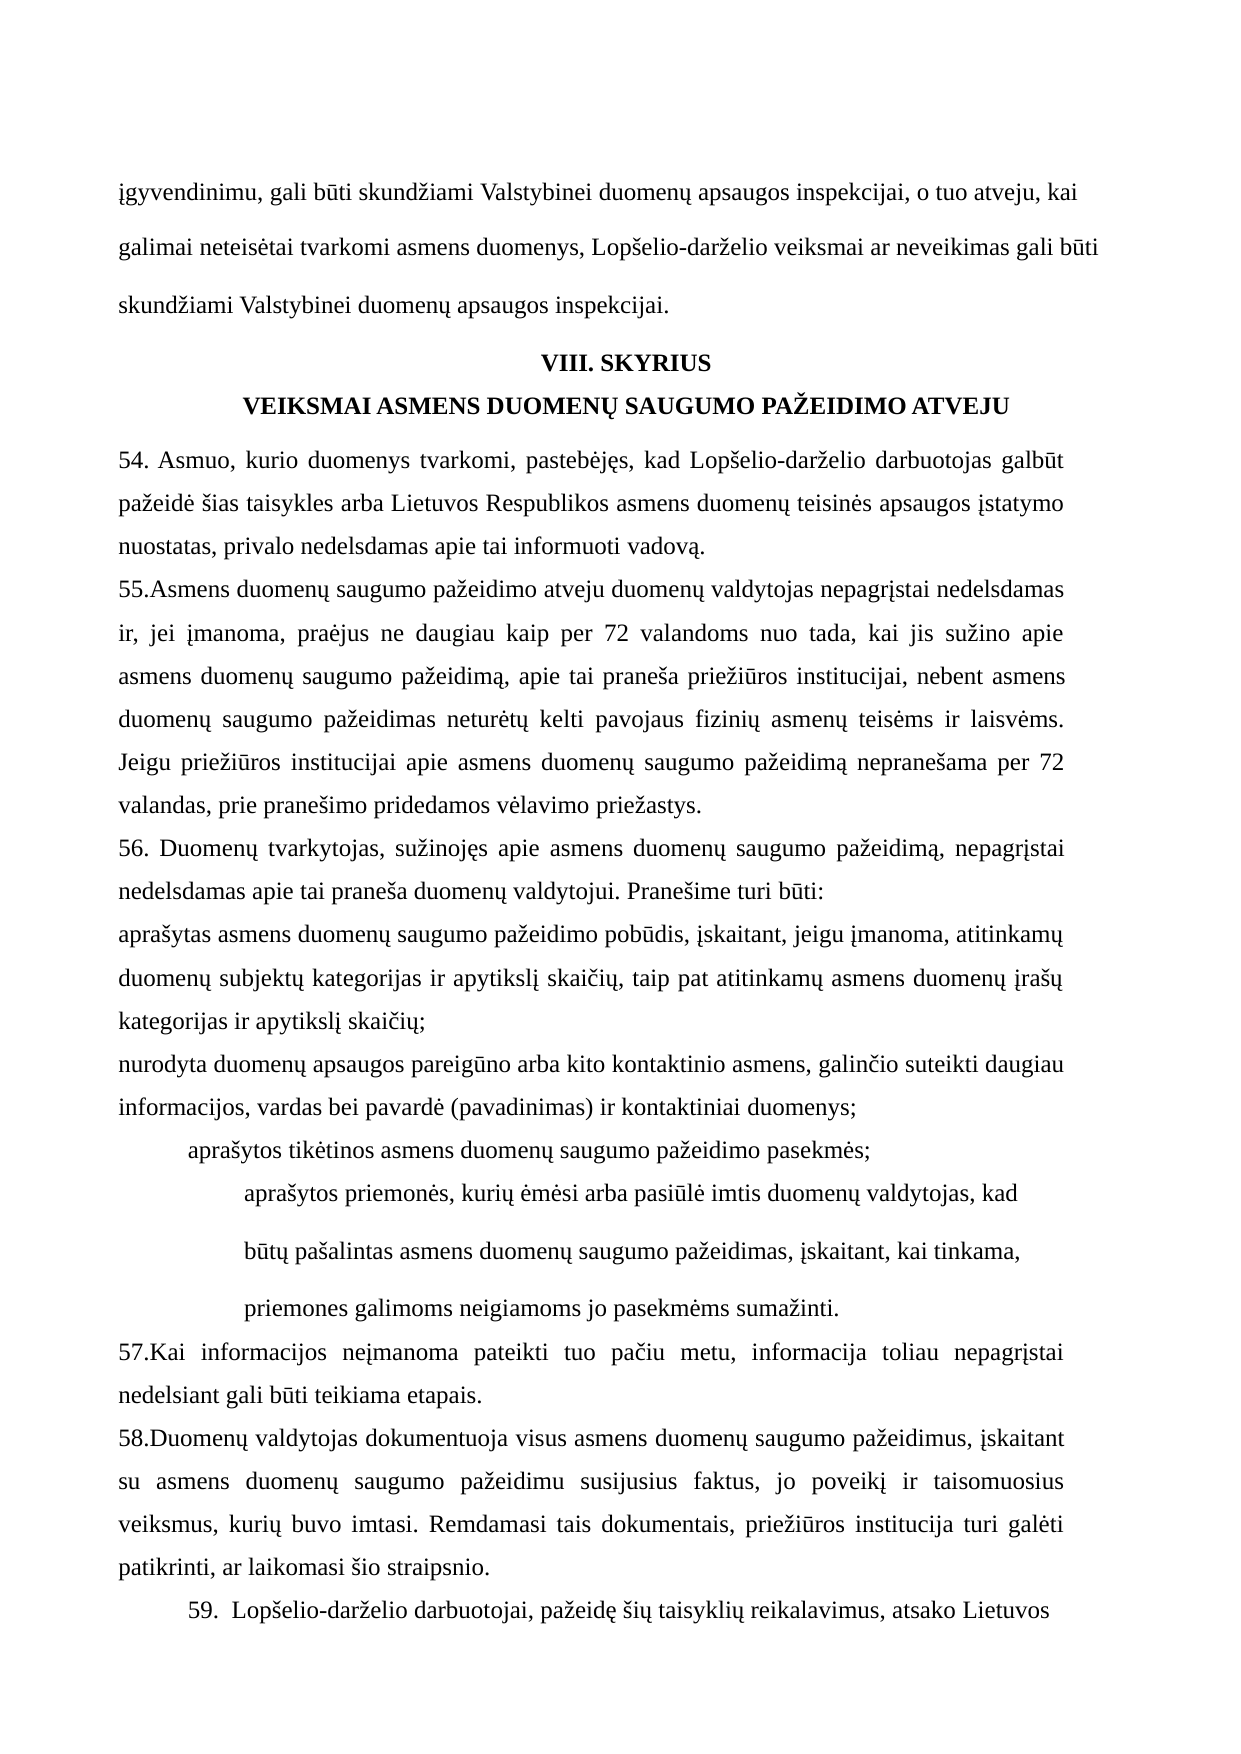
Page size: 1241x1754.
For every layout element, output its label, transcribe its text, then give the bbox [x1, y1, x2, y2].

list aprašytos tikėtinos asmens duomenų saugumo pažeidimo pasekmės; [188, 1135, 1122, 1164]
text skundžiami Valstybinei duomenų apsaugos inspekcijai. [118, 290, 1122, 318]
subtitle VIII. SKYRIUS [130, 348, 1122, 377]
list Kai informacijos neįmanoma pateikti tuo pačiu metu, informacija toliau nepagrįstai nedelsiant gali būti teikiama etapais. [118, 1337, 1064, 1408]
list nurodyta duomenų apsaugos pareigūno arba kito kontaktinio asmens, galinčio suteikti daugiau informacijos, vardas bei pavardė (pavadinimas) ir kontaktiniai duomenys; [118, 1049, 1064, 1121]
text galimai neteisėtai tvarkomi asmens duomenys, Lopšelio-darželio veiksmai ar neveikimas gali būti [118, 232, 1122, 261]
list Duomenų tvarkytojas, sužinojęs apie asmens duomenų saugumo pažeidimą, nepagrįstai nedelsdamas apie tai praneša duomenų valdytojui. Pranešime turi būti: [118, 833, 1064, 905]
list Asmens duomenų saugumo pažeidimo atveju duomenų valdytojas nepagrįstai nedelsdamas ir, jei įmanoma, praėjus ne daugiau kaip per 72 valandoms nuo tada, kai jis sužino apie asmens duomenų saugumo pažeidimą, apie tai praneša priežiūros institucijai, nebent asmens duomenų saugumo pažeidimas neturėtų kelti pavojaus fizinių asmenų teisėms ir laisvėms. Jeigu priežiūros institucijai apie asmens duomenų saugumo pažeidimą nepranešama per 72 valandas, prie pranešimo pridedamos vėlavimo priežastys. [118, 574, 1065, 819]
list Duomenų valdytojas dokumentuoja visus asmens duomenų saugumo pažeidimus, įskaitant su asmens duomenų saugumo pažeidimu susijusius faktus, jo poveikį ir taisomuosius veiksmus, kurių buvo imtasi. Remdamasi tais dokumentais, priežiūros institucija turi galėti patikrinti, ar laikomasi šio straipsnio. [118, 1423, 1065, 1581]
list Asmuo, kurio duomenys tvarkomi, pastebėjęs, kad Lopšelio-darželio darbuotojas galbūt pažeidė šias taisykles arba Lietuvos Respublikos asmens duomenų teisinės apsaugos įstatymo nuostatas, privalo nedelsdamas apie tai informuoti vadovą. [118, 445, 1065, 560]
list aprašytas asmens duomenų saugumo pažeidimo pobūdis, įskaitant, jeigu įmanoma, atitinkamų duomenų subjektų kategorijas ir apytikslį skaičių, taip pat atitinkamų asmens duomenų įrašų kategorijas ir apytikslį skaičių; [118, 919, 1064, 1034]
list Lopšelio-darželio darbuotojai, pažeidę šių taisyklių reikalavimus, atsako Lietuvos [188, 1595, 1122, 1624]
text įgyvendinimu, gali būti skundžiami Valstybinei duomenų apsaugos inspekcijai, o tuo atveju, kai [118, 177, 1122, 206]
text VEIKSMAI ASMENS DUOMENŲ SAUGUMO PAŽEIDIMO ATVEJU [137, 391, 1114, 420]
text būtų pašalintas asmens duomenų saugumo pažeidimas, įskaitant, kai tinkama, [188, 1236, 1065, 1265]
text aprašytos priemonės, kurių ėmėsi arba pasiūlė imtis duomenų valdytojas, kad [188, 1178, 1065, 1207]
text priemones galimoms neigiamoms jo pasekmėms sumažinti. [188, 1293, 1065, 1322]
